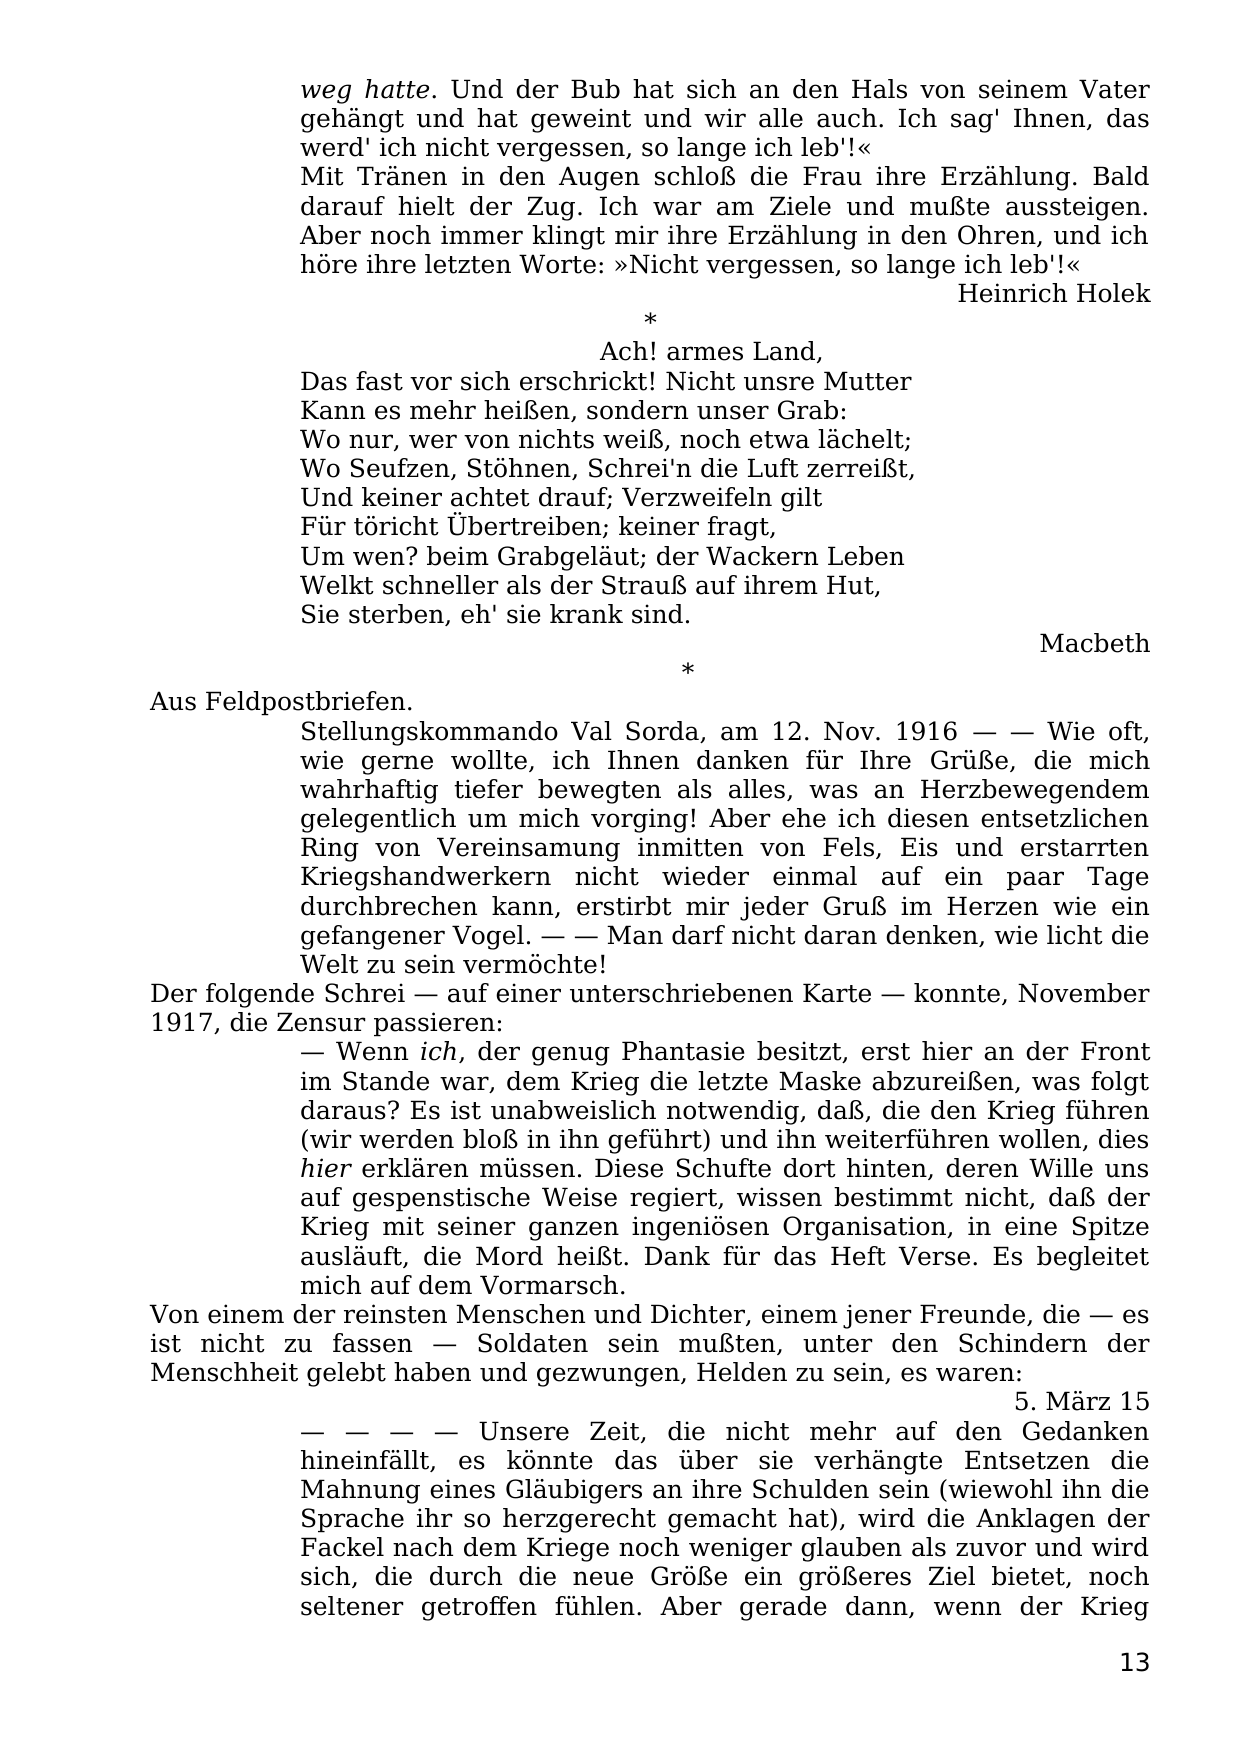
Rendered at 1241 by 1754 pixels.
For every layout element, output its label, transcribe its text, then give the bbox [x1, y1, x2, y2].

text Aus Feldpostbriefen. [150, 687, 1151, 717]
text * [150, 308, 1151, 337]
text Wo Seufzen, Stöhnen, Schrei'n die Luft zerreißt, [300, 454, 1151, 483]
text Wo nur, wer von nichts weiß, noch etwa lächelt; [300, 425, 1151, 454]
text — — — — Unsere Zeit, die nicht mehr auf den Gedanken hineinfällt, es könnte das über sie verhängte Entsetzen die Mahnung eines Gläubigers an ihre Schulden sein (wiewohl ihn die Sprache ihr so herzgerecht gemacht hat), wird die Anklagen der Fackel nach dem Kriege noch weniger glauben als zuvor und wird sich, die durch die neue Größe ein größeres Ziel bietet, noch seltener getroffen fühlen. Aber gerade dann, wenn der Krieg [300, 1417, 1151, 1621]
text Das fast vor sich erschrickt! Nicht unsre Mutter [300, 367, 1151, 396]
text — Wenn ich, der genug Phantasie besitzt, erst hier an der Front im Stande war, dem Krieg die letzte Maske abzureißen, was folgt daraus? Es ist unabweislich notwendig, daß, die den Krieg führen (wir werden bloß in ihn geführt) und ihn weiterführen wollen, dies hier erklären müssen. Diese Schufte dort hinten, deren Wille uns auf gespenstische Weise regiert, wissen bestimmt nicht, daß der Krieg mit seiner ganzen ingeniösen Organisation, in eine Spitze ausläuft, die Mord heißt. Dank für das Heft Verse. Es begleitet mich auf dem Vormarsch. [300, 1037, 1151, 1300]
text * [150, 658, 1151, 687]
text Stellungskommando Val Sorda, am 12. Nov. 1916 — — Wie oft, wie gerne wollte, ich Ihnen danken für Ihre Grüße, die mich wahrhaftig tiefer bewegten als alles, was an Herzbewegendem gelegentlich um mich vorging! Aber ehe ich diesen entsetzlichen Ring von Vereinsamung inmitten von Fels, Eis und erstarrten Kriegshandwerkern nicht wieder einmal auf ein paar Tage durchbrechen kann, erstirbt mir jeder Gruß im Herzen wie ein gefangener Vogel. — — Man darf nicht daran denken, wie licht die Welt zu sein vermöchte! [300, 717, 1151, 979]
text Macbeth [150, 629, 1151, 658]
text Ach! armes Land, [300, 337, 1151, 367]
text Mit Tränen in den Augen schloß die Frau ihre Erzählung. Bald darauf hielt der Zug. Ich war am Ziele und mußte aussteigen. Aber noch immer klingt mir ihre Erzählung in den Ohren, und ich höre ihre letzten Worte: »Nicht vergessen, so lange ich leb'!« [300, 162, 1151, 279]
text Heinrich Holek [150, 279, 1151, 308]
text 5. März 15 [150, 1387, 1151, 1417]
text Für töricht Übertreiben; keiner fragt, [300, 512, 1151, 542]
text Kann es mehr heißen, sondern unser Grab: [300, 396, 1151, 425]
text weg hatte. Und der Bub hat sich an den Hals von seinem Vater gehängt und hat geweint und wir alle auch. Ich sag' Ihnen, das werd' ich nicht vergessen, so lange ich leb'!« [300, 75, 1151, 162]
text Von einem der reinsten Menschen und Dichter, einem jener Freunde, die — es ist nicht zu fassen — Soldaten sein mußten, unter den Schindern der Menschheit gelebt haben und gezwungen, Helden zu sein, es waren: [150, 1300, 1151, 1387]
text Welkt schneller als der Strauß auf ihrem Hut, [300, 571, 1151, 600]
text Um wen? beim Grabgeläut; der Wackern Leben [300, 542, 1151, 571]
text Sie sterben, eh' sie krank sind. [300, 600, 1151, 629]
text Der folgende Schrei — auf einer unterschriebenen Karte — konnte, November 1917, die Zensur passieren: [150, 979, 1151, 1037]
text Und keiner achtet drauf; Verzweifeln gilt [300, 483, 1151, 512]
